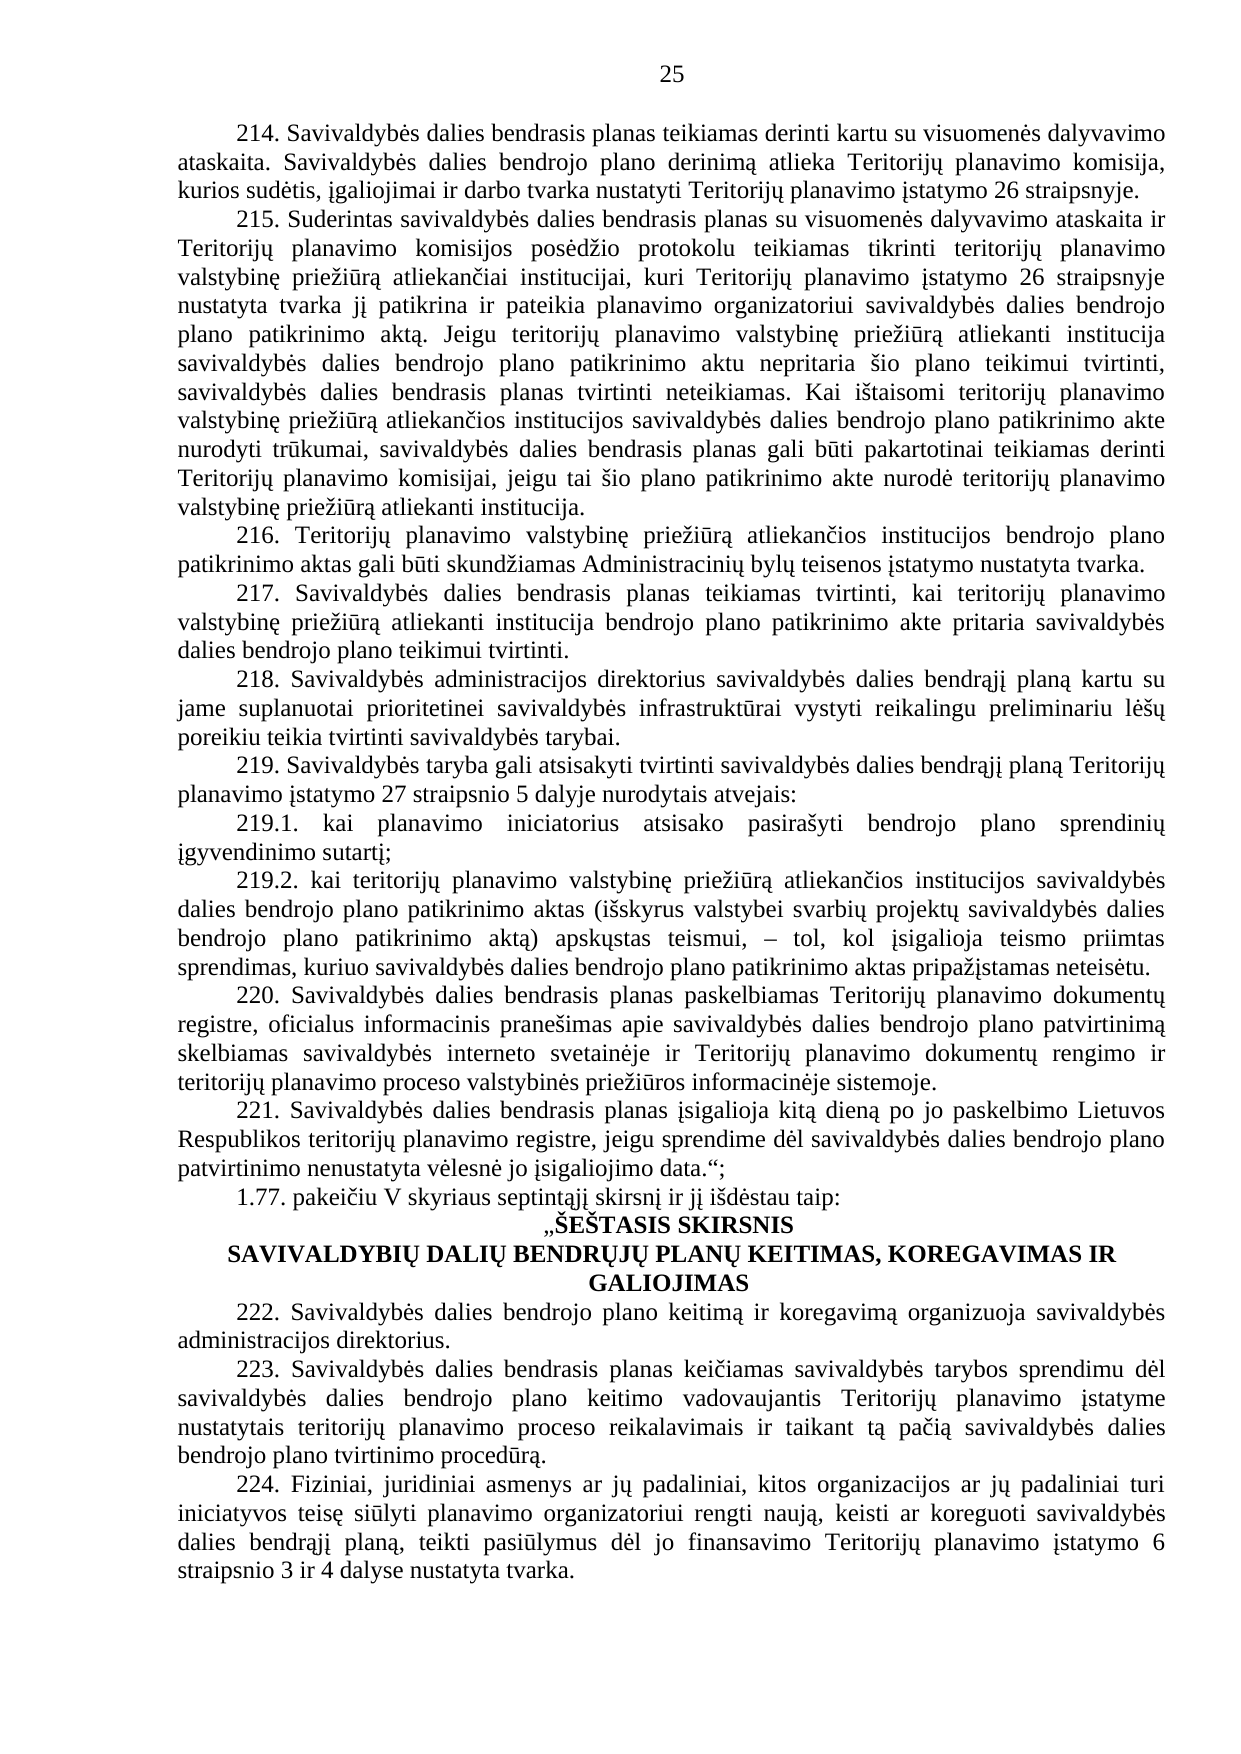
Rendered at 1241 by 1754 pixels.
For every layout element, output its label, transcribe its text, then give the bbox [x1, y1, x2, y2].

text „ŠEŠTASIS SKIRSNIS [177, 1211, 1166, 1239]
text 219.2. kai teritorijų planavimo valstybinę priežiūrą atliekančios institucijos savivaldybės dalies bendrojo plano patikrinimo aktas (išskyrus valstybei svarbių projektų savivaldybės dalies bendrojo plano patikrinimo aktą) apskųstas teismui, – tol, kol įsigalioja teismo priimtas sprendimas, kuriuo savivaldybės dalies bendrojo plano patikrinimo aktas pripažįstamas neteisėtu. [177, 866, 1166, 981]
text 214. Savivaldybės dalies bendrasis planas teikiamas derinti kartu su visuomenės dalyvavimo ataskaita. Savivaldybės dalies bendrojo plano derinimą atlieka Teritorijų planavimo komisija, kurios sudėtis, įgaliojimai ir darbo tvarka nustatyti Teritorijų planavimo įstatymo 26 straipsnyje. [177, 118, 1166, 204]
text 1.77. pakeičiu V skyriaus septintąjį skirsnį ir jį išdėstau taip: [177, 1182, 1166, 1211]
text 221. Savivaldybės dalies bendrasis planas įsigalioja kitą dieną po jo paskelbimo Lietuvos Respublikos teritorijų planavimo registre, jeigu sprendime dėl savivaldybės dalies bendrojo plano patvirtinimo nenustatyta vėlesnė jo įsigaliojimo data.“; [177, 1096, 1166, 1182]
text 217. Savivaldybės dalies bendrasis planas teikiamas tvirtinti, kai teritorijų planavimo valstybinę priežiūrą atliekanti institucija bendrojo plano patikrinimo akte pritaria savivaldybės dalies bendrojo plano teikimui tvirtinti. [177, 578, 1166, 664]
text 216. Teritorijų planavimo valstybinę priežiūrą atliekančios institucijos bendrojo plano patikrinimo aktas gali būti skundžiamas Administracinių bylų teisenos įstatymo nustatyta tvarka. [177, 521, 1166, 578]
text 222. Savivaldybės dalies bendrojo plano keitimą ir koregavimą organizuoja savivaldybės administracijos direktorius. [177, 1297, 1166, 1354]
text SAVIVALDYBIŲ DALIŲ BENDRŲJŲ PLANŲ KEITIMAS, KOREGAVIMAS IR GALIOJIMAS [177, 1239, 1166, 1297]
text 223. Savivaldybės dalies bendrasis planas keičiamas savivaldybės tarybos sprendimu dėl savivaldybės dalies bendrojo plano keitimo vadovaujantis Teritorijų planavimo įstatyme nustatytais teritorijų planavimo proceso reikalavimais ir taikant tą pačią savivaldybės dalies bendrojo plano tvirtinimo procedūrą. [177, 1354, 1166, 1469]
text 224. Fiziniai, juridiniai asmenys ar jų padaliniai, kitos organizacijos ar jų padaliniai turi iniciatyvos teisę siūlyti planavimo organizatoriui rengti naują, keisti ar koreguoti savivaldybės dalies bendrąjį planą, teikti pasiūlymus dėl jo finansavimo Teritorijų planavimo įstatymo 6 straipsnio 3 ir 4 dalyse nustatyta tvarka. [177, 1469, 1166, 1584]
text 220. Savivaldybės dalies bendrasis planas paskelbiamas Teritorijų planavimo dokumentų registre, oficialus informacinis pranešimas apie savivaldybės dalies bendrojo plano patvirtinimą skelbiamas savivaldybės interneto svetainėje ir Teritorijų planavimo dokumentų rengimo ir teritorijų planavimo proceso valstybinės priežiūros informacinėje sistemoje. [177, 981, 1166, 1096]
text 215. Suderintas savivaldybės dalies bendrasis planas su visuomenės dalyvavimo ataskaita ir Teritorijų planavimo komisijos posėdžio protokolu teikiamas tikrinti teritorijų planavimo valstybinę priežiūrą atliekančiai institucijai, kuri Teritorijų planavimo įstatymo 26 straipsnyje nustatyta tvarka jį patikrina ir pateikia planavimo organizatoriui savivaldybės dalies bendrojo plano patikrinimo aktą. Jeigu teritorijų planavimo valstybinę priežiūrą atliekanti institucija savivaldybės dalies bendrojo plano patikrinimo aktu nepritaria šio plano teikimui tvirtinti, savivaldybės dalies bendrasis planas tvirtinti neteikiamas. Kai ištaisomi teritorijų planavimo valstybinę priežiūrą atliekančios institucijos savivaldybės dalies bendrojo plano patikrinimo akte nurodyti trūkumai, savivaldybės dalies bendrasis planas gali būti pakartotinai teikiamas derinti Teritorijų planavimo komisijai, jeigu tai šio plano patikrinimo akte nurodė teritorijų planavimo valstybinę priežiūrą atliekanti institucija. [177, 204, 1166, 521]
text 219.1. kai planavimo iniciatorius atsisako pasirašyti bendrojo plano sprendinių įgyvendinimo sutartį; [177, 808, 1166, 866]
text 219. Savivaldybės taryba gali atsisakyti tvirtinti savivaldybės dalies bendrąjį planą Teritorijų planavimo įstatymo 27 straipsnio 5 dalyje nurodytais atvejais: [177, 751, 1166, 808]
text 218. Savivaldybės administracijos direktorius savivaldybės dalies bendrąjį planą kartu su jame suplanuotai prioritetinei savivaldybės infrastruktūrai vystyti reikalingu preliminariu lėšų poreikiu teikia tvirtinti savivaldybės tarybai. [177, 664, 1166, 751]
